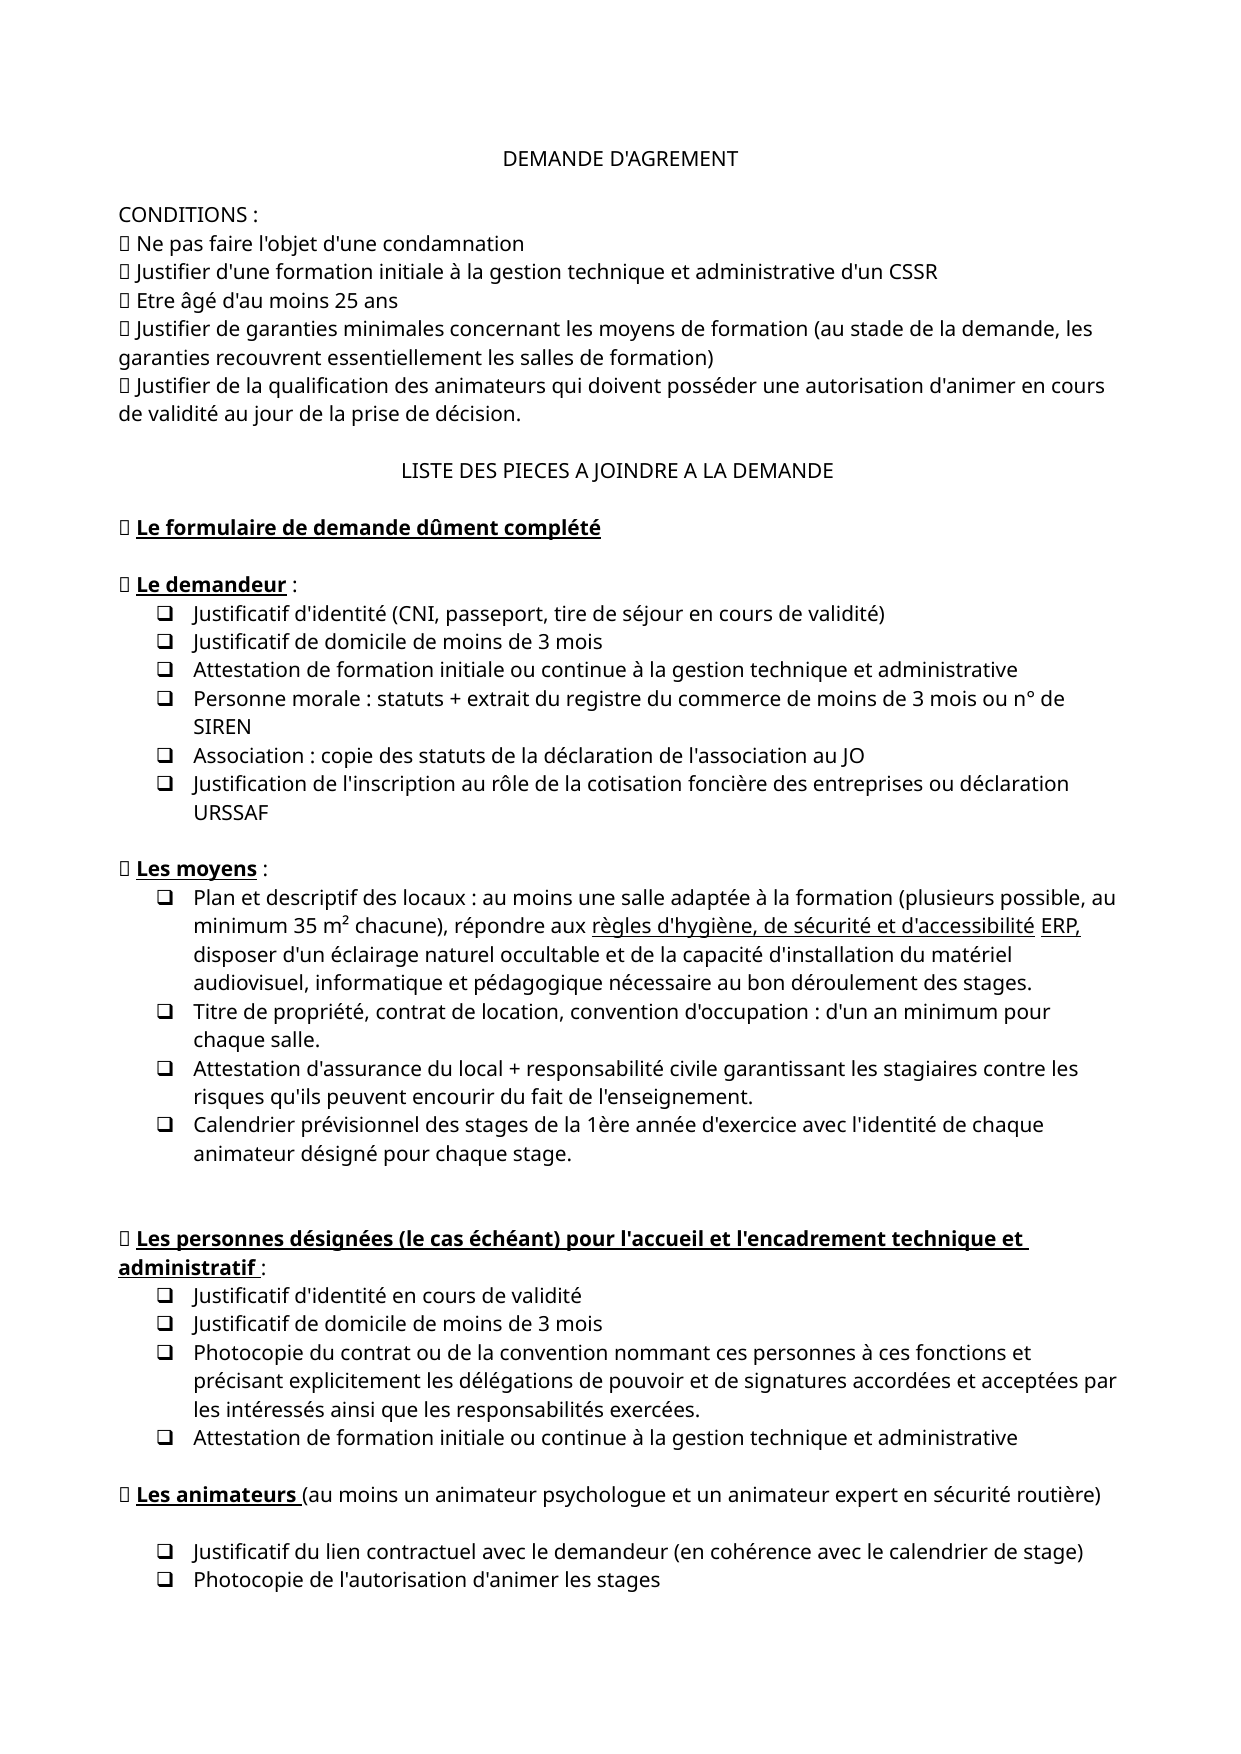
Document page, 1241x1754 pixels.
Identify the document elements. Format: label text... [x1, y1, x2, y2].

text  Le formulaire de demande dûment complété [118, 513, 1122, 542]
list Attestation de formation initiale ou continue à la gestion technique et administrative [156, 656, 1122, 684]
list Personne morale : statuts + extrait du registre du commerce de moins de 3 mois ou n° de SIREN [156, 684, 1122, 741]
text  Les moyens : [118, 854, 1122, 883]
text  Ne pas faire l'objet d'une condamnation [118, 229, 1122, 257]
text CONDITIONS : [118, 201, 1122, 229]
list Justificatif de domicile de moins de 3 mois [156, 1309, 1122, 1338]
list Attestation d'assurance du local + responsabilité civile garantissant les stagiaires contre les risques qu'ils peuvent encourir du fait de l'enseignement. [156, 1054, 1122, 1111]
text  Le demandeur : [118, 570, 1122, 599]
list Photocopie du contrat ou de la convention nommant ces personnes à ces fonctions et précisant explicitement les délégations de pouvoir et de signatures accordées et acceptées par les intéressés ainsi que les responsabilités exercées. [156, 1338, 1122, 1423]
list Justificatif d'identité (CNI, passeport, tire de séjour en cours de validité) [156, 599, 1122, 627]
list Attestation de formation initiale ou continue à la gestion technique et administrative [156, 1423, 1122, 1452]
list Calendrier prévisionnel des stages de la 1ère année d'exercice avec l'identité de chaque animateur désigné pour chaque stage. [156, 1111, 1122, 1167]
list Association : copie des statuts de la déclaration de l'association au JO [156, 741, 1122, 769]
list Justificatif d'identité en cours de validité [156, 1281, 1122, 1309]
text  Les personnes désignées (le cas échéant) pour l'accueil et l'encadrement technique et administratif : [118, 1224, 1122, 1281]
list Plan et descriptif des locaux : au moins une salle adaptée à la formation (plusieurs possible, au minimum 35 m² chacune), répondre aux règles d'hygiène, de sécurité et d'accessibilité ERP, disposer d'un éclairage naturel occultable et de la capacité d'installation du matériel audiovisuel, informatique et pédagogique nécessaire au bon déroulement des stages. [156, 883, 1122, 997]
text LISTE DES PIECES A JOINDRE A LA DEMANDE [118, 456, 1122, 485]
text  Justifier de garanties minimales concernant les moyens de formation (au stade de la demande, les garanties recouvrent essentiellement les salles de formation) [118, 314, 1122, 371]
text  Justifier de la qualification des animateurs qui doivent posséder une autorisation d'animer en cours de validité au jour de la prise de décision. [118, 371, 1122, 428]
text  Etre âgé d'au moins 25 ans [118, 286, 1122, 314]
list Justificatif de domicile de moins de 3 mois [156, 627, 1122, 656]
text  Justifier d'une formation initiale à la gestion technique et administrative d'un CSSR [118, 257, 1122, 286]
list Justificatif du lien contractuel avec le demandeur (en cohérence avec le calendrier de stage) [156, 1537, 1122, 1566]
text DEMANDE D'AGREMENT [118, 144, 1122, 172]
list  Les animateurs (au moins un animateur psychologue et un animateur expert en sécurité routière) [83, 1480, 1122, 1509]
list Justification de l'inscription au rôle de la cotisation foncière des entreprises ou déclaration URSSAF [156, 769, 1122, 826]
list Titre de propriété, contrat de location, convention d'occupation : d'un an minimum pour chaque salle. [156, 997, 1122, 1054]
list Photocopie de l'autorisation d'animer les stages [156, 1566, 1122, 1594]
